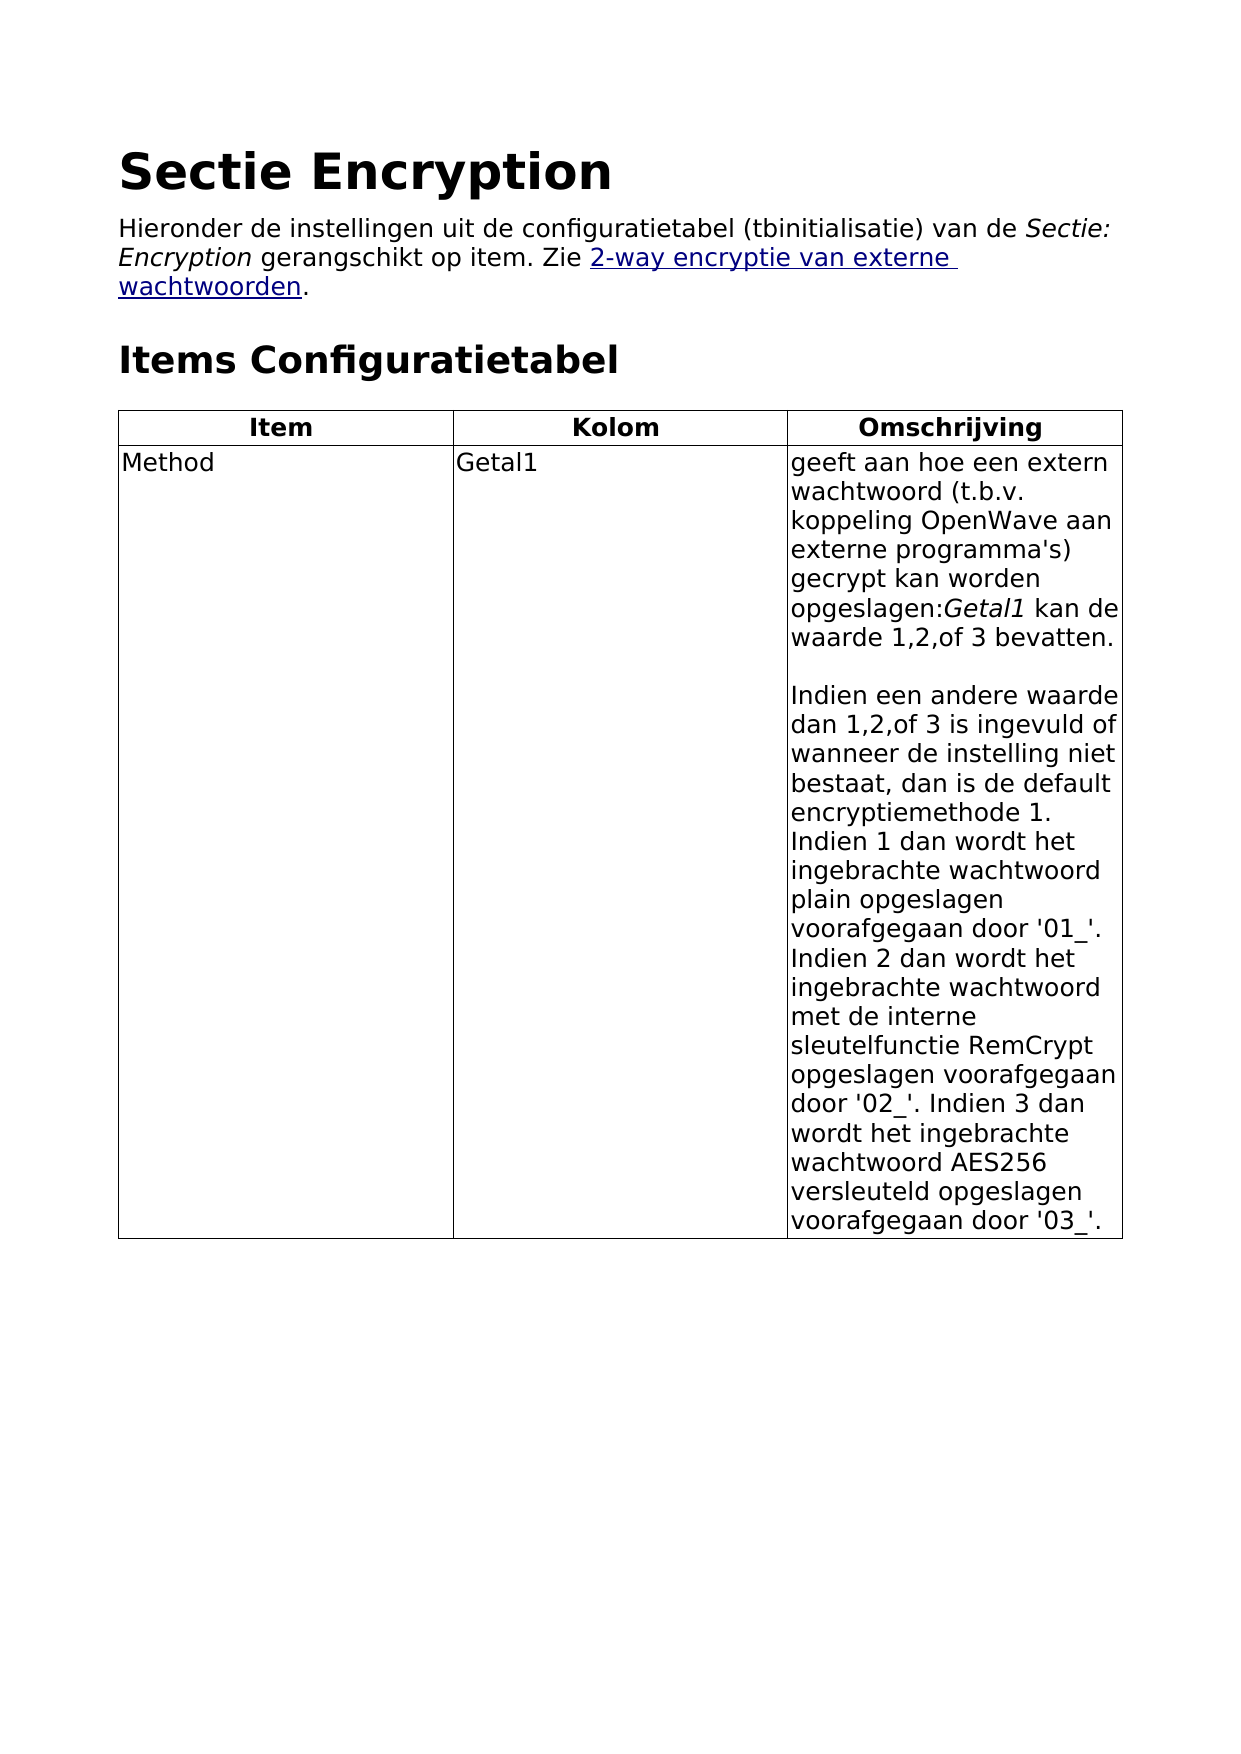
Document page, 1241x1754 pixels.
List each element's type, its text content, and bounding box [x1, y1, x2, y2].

subtitle Items Configuratietabel [118, 339, 1122, 382]
table_cell geeft aan hoe een extern wachtwoord (t.b.v. koppeling OpenWave aan externe programma's) gecrypt kan worden opgeslagen:Getal1 kan de waarde 1,2,of 3 bevatten. Indien een andere waarde dan 1,2,of 3 is ingevuld of wanneer de instelling niet bestaat, dan is de default encryptiemethode 1. Indien 1 dan wordt het ingebrachte wachtwoord plain opgeslagen voorafgegaan door '01_'. Indien 2 dan wordt het ingebrachte wachtwoord met de interne sleutelfunctie RemCrypt opgeslagen voorafgegaan door '02_'. Indien 3 dan wordt het ingebrachte wachtwoord AES256 versleuteld opgeslagen voorafgegaan door '03_'. [788, 446, 1122, 1238]
table_header Item [119, 411, 453, 445]
table_header Kolom [454, 411, 787, 445]
subtitle Sectie Encryption [118, 143, 1122, 201]
table_header Omschrijving [788, 411, 1122, 445]
table_cell Method [119, 446, 453, 1238]
text Hieronder de instellingen uit de configuratietabel (tbinitialisatie) van de Sectie: Encryption gerangschikt op item. Zie 2-way encryptie van externe wachtwoorden. [118, 214, 1122, 301]
table_cell Getal1 [454, 446, 787, 1238]
